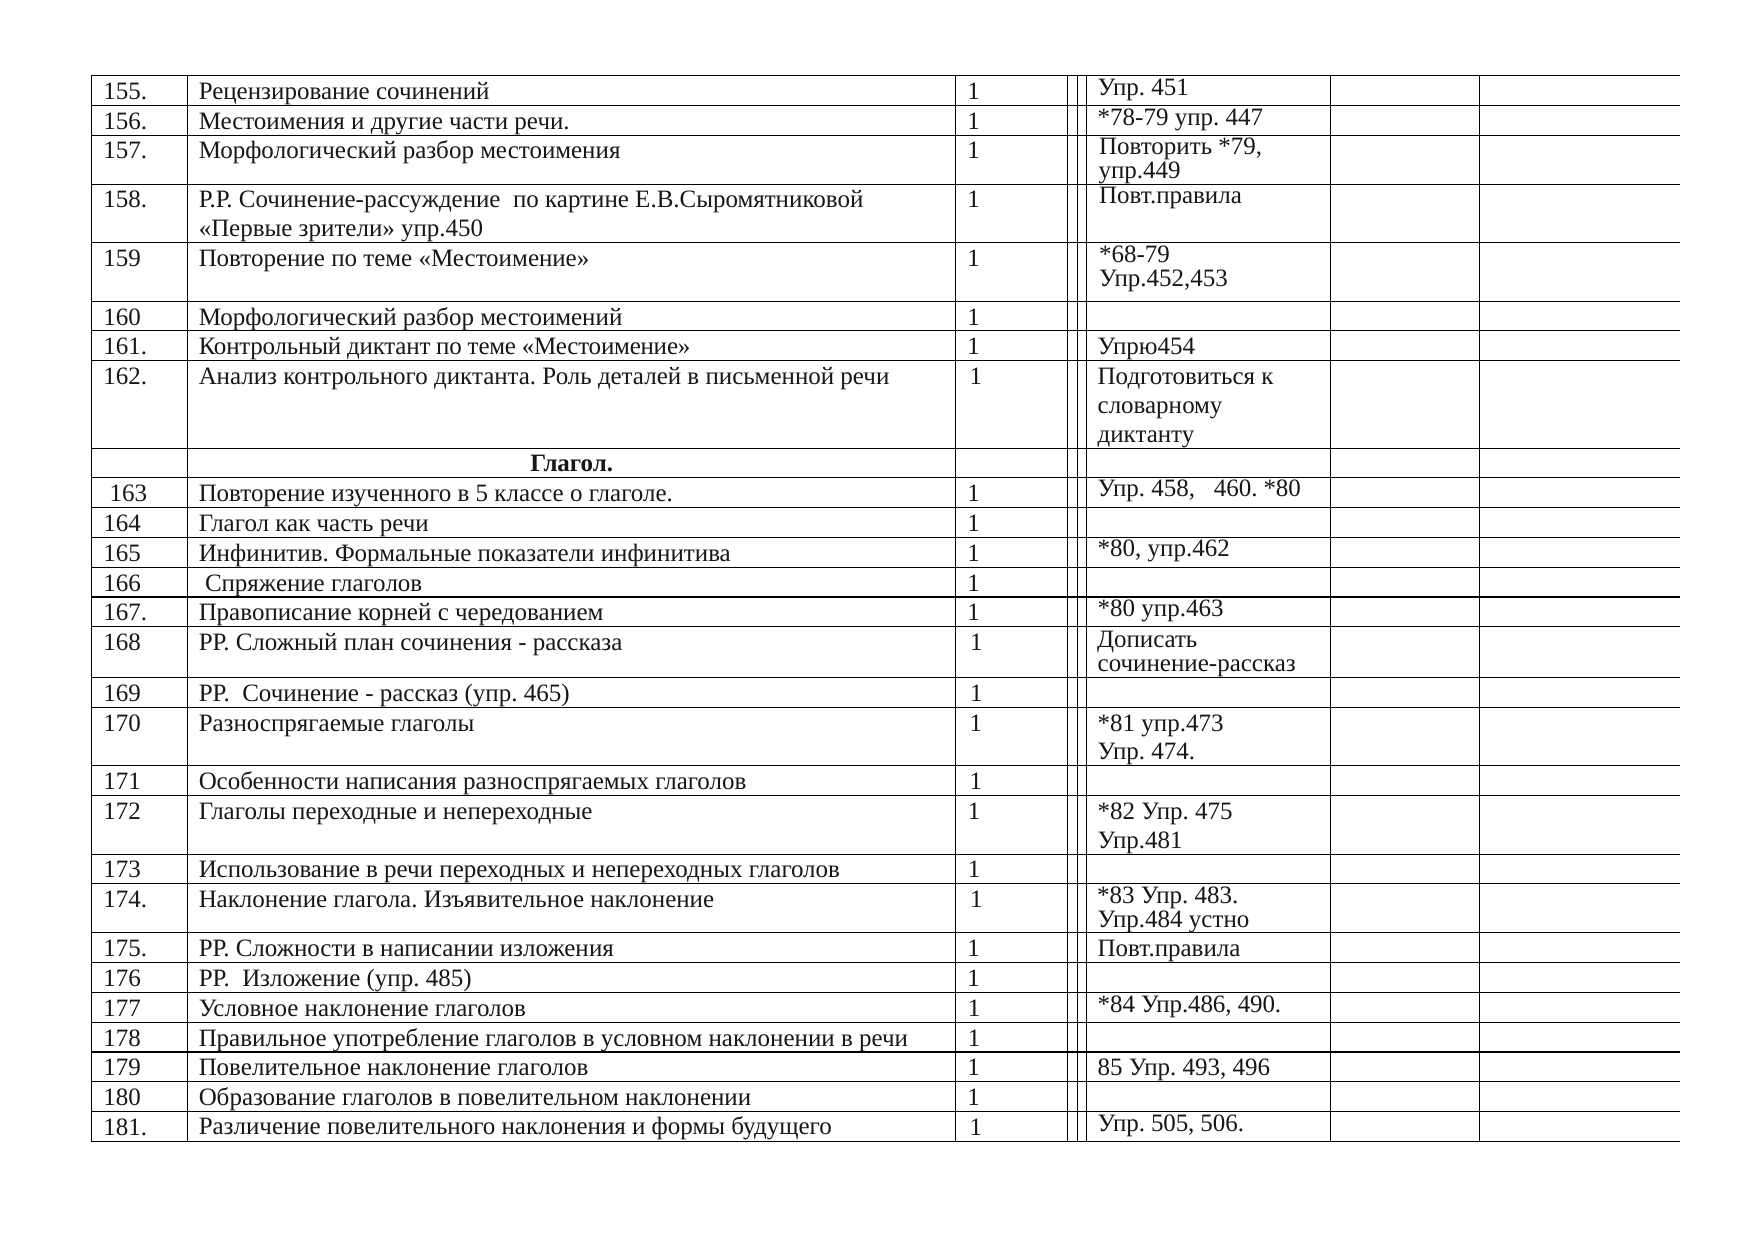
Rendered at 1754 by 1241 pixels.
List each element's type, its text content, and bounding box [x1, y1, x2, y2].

table_cell 1 [1057, 855, 1067, 883]
table_cell [1331, 478, 1479, 507]
table_cell 166 [92, 568, 187, 596]
table_cell 1 [1057, 1023, 1067, 1051]
table_cell [1078, 76, 1086, 105]
table_cell [1331, 243, 1479, 301]
table_cell 181. [92, 1112, 187, 1141]
table_cell [1331, 106, 1479, 134]
table_cell [1331, 302, 1479, 330]
table_cell [1078, 243, 1086, 301]
table_cell 1 [956, 1053, 967, 1081]
table_cell [1078, 598, 1086, 626]
table_cell [1480, 449, 1680, 477]
table_cell Упр. 505, 506. [1087, 1112, 1330, 1141]
table_cell [1087, 568, 1330, 596]
table_cell 169 [92, 678, 187, 707]
table_cell [1068, 508, 1077, 537]
table_cell [1331, 449, 1479, 477]
table_cell [1068, 76, 1077, 105]
table_cell [1331, 963, 1479, 992]
table_cell 1 [956, 106, 1067, 134]
table_cell [1078, 478, 1086, 507]
table_cell [1068, 598, 1077, 626]
table_cell [1480, 243, 1680, 301]
table_cell 158. [92, 185, 187, 242]
table_cell 167. [92, 598, 187, 626]
table_cell [1480, 538, 1680, 567]
table_cell 170 [92, 708, 187, 765]
table_cell 155. [92, 76, 187, 105]
table_cell Глаголы переходные и непереходные [188, 796, 955, 853]
table_cell [1068, 478, 1077, 507]
table_cell [1331, 136, 1479, 183]
table_cell [1078, 331, 1086, 360]
table_cell [1068, 1053, 1077, 1081]
table_cell 1 [1057, 678, 1067, 707]
table_cell [1078, 449, 1086, 477]
table_cell [1331, 508, 1479, 537]
table_cell [1480, 1082, 1680, 1111]
table_cell [1331, 796, 1479, 853]
table_cell 1 [1057, 1112, 1067, 1141]
table_cell 156. [92, 106, 187, 134]
table_cell [1087, 508, 1330, 537]
table_cell [1078, 1053, 1086, 1081]
table_cell [1331, 1023, 1479, 1051]
table_cell 1 [956, 136, 1067, 183]
table_cell [1068, 302, 1077, 330]
table_cell *84 Упр.486, 490. [1087, 993, 1330, 1022]
table_cell 172 [92, 796, 187, 853]
table_cell 1 [956, 76, 1067, 105]
table_cell [1057, 449, 1067, 477]
table_cell [1480, 76, 1680, 105]
table_cell [1078, 708, 1086, 765]
table_cell [1078, 1082, 1086, 1111]
table_cell 85 Упр. 493, 496 [1087, 1053, 1330, 1081]
table_cell [1480, 884, 1680, 932]
table_cell [1068, 1023, 1077, 1051]
table_cell Различение повелительного наклонения и формы будущего времени [188, 1112, 955, 1141]
table_cell Морфологический разбор местоимения [188, 136, 955, 183]
table_cell [1480, 136, 1680, 183]
table_cell [1087, 302, 1330, 330]
table_cell [1078, 933, 1086, 962]
table_cell [1480, 361, 1680, 447]
table_cell [1087, 963, 1330, 992]
table_cell Упр. 451 [1087, 76, 1330, 105]
table_cell [1480, 678, 1680, 707]
table_cell 159 [92, 243, 187, 301]
table_cell [1331, 1053, 1479, 1081]
table_cell [1480, 1023, 1680, 1051]
table_cell [1480, 855, 1680, 883]
table_cell 1 [1057, 538, 1067, 567]
table_cell [1078, 185, 1086, 242]
table_cell [1068, 963, 1077, 992]
table_cell [1087, 449, 1330, 477]
table_cell 1 [956, 243, 1067, 301]
table_cell 1 [1057, 1053, 1067, 1081]
table_cell *80, упр.462 [1087, 538, 1330, 567]
table_cell Разноспрягаемые глаголы [188, 708, 955, 765]
table_cell 1 [956, 361, 1067, 447]
table_cell [1087, 1082, 1330, 1111]
table_cell [1331, 598, 1479, 626]
table_cell 1 [956, 993, 968, 1022]
table_cell [1331, 993, 1479, 1022]
table_cell Дописать сочинение-рассказ [1319, 627, 1330, 677]
table_cell [1078, 963, 1086, 992]
table_cell [1068, 243, 1077, 301]
table_cell [1078, 993, 1086, 1022]
table_cell [1068, 884, 1077, 932]
table_cell [1331, 538, 1479, 567]
table_cell [1087, 766, 1330, 795]
table_cell [1068, 933, 1077, 962]
table_cell [1068, 331, 1077, 360]
table_cell 1 [956, 708, 1067, 765]
table_cell [1331, 933, 1479, 962]
table_cell [1331, 1082, 1479, 1111]
table_cell [1331, 627, 1479, 677]
table_cell Глагол. [944, 449, 955, 477]
table_cell [1331, 185, 1479, 242]
table_cell РР. Сложный план сочинения - рассказа [188, 627, 955, 677]
table_cell [1078, 136, 1086, 183]
table_cell 1 [956, 1082, 967, 1111]
table_cell 180 [92, 1082, 187, 1111]
table_cell 1 [956, 678, 970, 707]
table_cell 1 [956, 302, 1067, 330]
table_cell 1 [956, 855, 968, 883]
table_cell [1331, 678, 1479, 707]
table_cell [1068, 1112, 1077, 1141]
table_cell 157. [92, 136, 187, 183]
table_cell [1480, 331, 1680, 360]
table_cell [1068, 855, 1077, 883]
table_cell 173 [92, 855, 187, 883]
table_cell 168 [92, 627, 187, 677]
table_cell [1068, 449, 1077, 477]
table_cell 1 [956, 538, 967, 567]
table_cell 1 [956, 568, 967, 596]
table_cell [1068, 796, 1077, 853]
table_cell [1068, 627, 1077, 677]
table_cell [1331, 884, 1479, 932]
table_cell [1331, 76, 1479, 105]
table_cell [92, 449, 187, 477]
table_cell 175. [92, 933, 187, 962]
table_cell [1078, 884, 1086, 932]
table_cell 1 [956, 185, 1067, 242]
table_cell Наклонение глагола. Изъявительное наклонение [188, 884, 955, 932]
table_cell *78-79 упр. 447 [1087, 106, 1330, 134]
table_cell Повт.правила [1087, 933, 1330, 962]
table_cell [1078, 627, 1086, 677]
table_cell [1480, 1112, 1680, 1141]
table_cell [1078, 302, 1086, 330]
table_cell [1068, 185, 1077, 242]
table_cell [1480, 993, 1680, 1022]
table_cell 165 [92, 538, 187, 567]
table_cell [1331, 855, 1479, 883]
table_cell Повт.правила [1087, 185, 1330, 242]
table_cell [1078, 1112, 1086, 1141]
table_cell 1 [1057, 1082, 1067, 1111]
table_cell [1078, 508, 1086, 537]
table_cell Подготовиться к словарному диктанту [1087, 361, 1330, 447]
table_cell [1078, 766, 1086, 795]
table_cell [1078, 568, 1086, 596]
table_cell [1480, 302, 1680, 330]
table_cell *81 упр.473 Упр. 474. [1087, 708, 1330, 765]
table_cell 178 [92, 1023, 187, 1051]
table_cell [1480, 568, 1680, 596]
table_cell *80 упр.463 [1087, 598, 1330, 626]
table_cell 1 [956, 478, 967, 507]
table_cell 163 [92, 478, 187, 507]
table_cell 1 [956, 627, 1067, 677]
table_cell Упр. 458, 460. *80 [1087, 478, 1330, 507]
table_cell [956, 449, 969, 477]
table_cell 177 [92, 993, 187, 1022]
table_cell [1480, 1053, 1680, 1081]
table_cell [1078, 678, 1086, 707]
table_cell 1 [1057, 766, 1067, 795]
table_cell Анализ контрольного диктанта. Роль деталей в письменной речи [188, 361, 955, 447]
table_cell [1068, 361, 1077, 447]
table_cell 162. [92, 361, 187, 447]
table_cell [1068, 1082, 1077, 1111]
table_cell [1480, 933, 1680, 962]
table_cell Повторить *79, упр.449 [1087, 136, 1098, 183]
table_cell [1068, 708, 1077, 765]
table_cell 176 [92, 963, 187, 992]
table_cell 160 [92, 302, 187, 330]
table_cell [1078, 106, 1086, 134]
table_cell [1068, 568, 1077, 596]
table_cell 161. [92, 331, 187, 360]
table_cell [1480, 598, 1680, 626]
table_cell [1078, 1023, 1086, 1051]
table_cell [1087, 678, 1330, 707]
table_cell 1 [956, 331, 1067, 360]
table_cell [1078, 796, 1086, 853]
table_cell 1 [956, 796, 1067, 853]
table_cell *68-79 Упр.452,453 [1087, 243, 1330, 301]
table_cell Повторить *79, упр.449 [1319, 136, 1330, 183]
table_cell 1 [956, 1023, 968, 1051]
table_cell [1480, 627, 1680, 677]
table_cell 1 [1057, 568, 1067, 596]
table_cell [1480, 478, 1680, 507]
table_cell 1 [1057, 993, 1067, 1022]
table_cell [1480, 963, 1680, 992]
table_cell [1068, 993, 1077, 1022]
table_cell [1087, 1023, 1330, 1051]
table_cell [1078, 538, 1086, 567]
table_cell [1087, 855, 1330, 883]
table_cell 179 [92, 1053, 187, 1081]
table_cell 1 [1057, 478, 1067, 507]
table_cell [1480, 796, 1680, 853]
table_cell Глагол. [188, 449, 198, 477]
table_cell 1 [956, 884, 1067, 932]
table_cell [1068, 106, 1077, 134]
table_cell [1480, 106, 1680, 134]
table_cell 1 [956, 1112, 969, 1141]
table_cell [1331, 331, 1479, 360]
table_cell [1480, 508, 1680, 537]
table_cell 174. [92, 884, 187, 932]
table_cell *82 Упр. 475 Упр.481 [1087, 796, 1330, 853]
table_cell 1 [956, 598, 967, 626]
table_cell [1068, 678, 1077, 707]
table_cell 1 [1057, 933, 1067, 962]
table_cell Повторение по теме «Местоимение» [188, 243, 955, 301]
table_cell [1331, 1112, 1479, 1141]
table_cell 1 [956, 963, 967, 992]
table_cell 1 [956, 933, 967, 962]
table_cell 1 [1057, 598, 1067, 626]
table_cell 1 [1057, 508, 1067, 537]
table_cell [1331, 568, 1479, 596]
table_cell [1331, 708, 1479, 765]
table_cell 1 [1057, 963, 1067, 992]
table_cell 1 [956, 508, 967, 537]
table_cell [1331, 361, 1479, 447]
table_cell [1068, 538, 1077, 567]
table_cell [1068, 136, 1077, 183]
table_cell [1078, 855, 1086, 883]
table_cell [1480, 766, 1680, 795]
table_cell [1078, 361, 1086, 447]
table_cell 164 [92, 508, 187, 537]
table_cell [1068, 766, 1077, 795]
table_cell [1480, 708, 1680, 765]
table_cell [1480, 185, 1680, 242]
table_cell Упрю454 [1087, 331, 1330, 360]
table_cell [1331, 766, 1479, 795]
table_cell 1 [956, 766, 969, 795]
table_cell 171 [92, 766, 187, 795]
